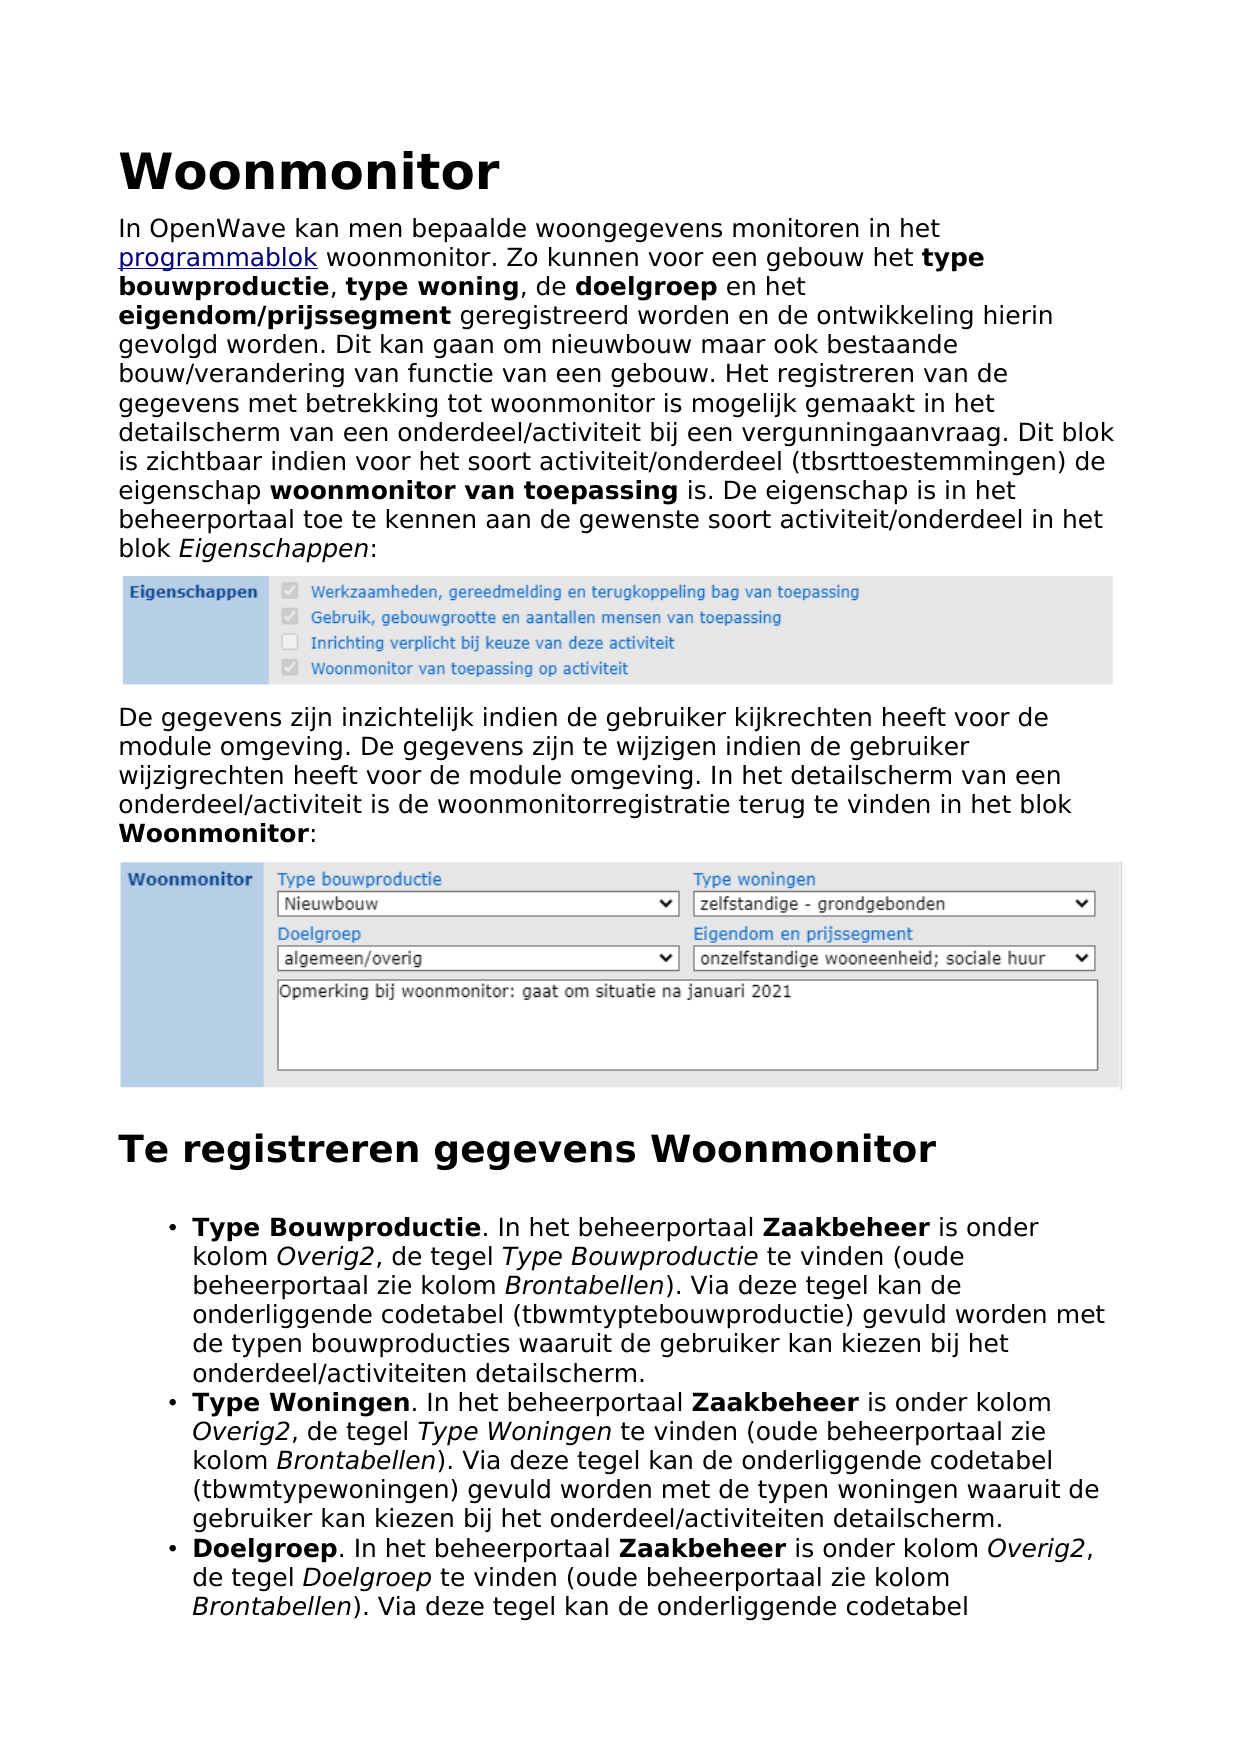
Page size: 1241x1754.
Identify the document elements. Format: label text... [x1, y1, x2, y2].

list Type Woningen. In het beheerportaal Zaakbeheer is onder kolom Overig2, de tegel Type Woningen te vinden (oude beheerportaal zie kolom Brontabellen). Via deze tegel kan de onderliggende codetabel (tbwmtypewoningen) gevuld worden met de typen woningen waaruit de gebruiker kan kiezen bij het onderdeel/activiteiten detailscherm. [177, 1388, 1122, 1534]
subtitle Woonmonitor [118, 143, 1122, 201]
picture [118, 576, 1123, 691]
list Type Bouwproductie. In het beheerportaal Zaakbeheer is onder kolom Overig2, de tegel Type Bouwproductie te vinden (oude beheerportaal zie kolom Brontabellen). Via deze tegel kan de onderliggende codetabel (tbwmtyptebouwproductie) gevuld worden met de typen bouwproducties waaruit de gebruiker kan kiezen bij het onderdeel/activiteiten detailscherm. [177, 1213, 1122, 1388]
list Doelgroep. In het beheerportaal Zaakbeheer is onder kolom Overig2, de tegel Doelgroep te vinden (oude beheerportaal zie kolom Brontabellen). Via deze tegel kan de onderliggende codetabel [177, 1534, 1122, 1621]
text De gegevens zijn inzichtelijk indien de gebruiker kijkrechten heeft voor de module omgeving. De gegevens zijn te wijzigen indien de gebruiker wijzigrechten heeft voor de module omgeving. In het detailscherm van een onderdeel/activiteit is de woonmonitorregistratie terug te vinden in het blok Woonmonitor: [118, 703, 1122, 849]
picture [118, 861, 1123, 1090]
subtitle Te registreren gegevens Woonmonitor [118, 1127, 1122, 1171]
text In OpenWave kan men bepaalde woongegevens monitoren in het programmablok woonmonitor. Zo kunnen voor een gebouw het type bouwproductie, type woning, de doelgroep en het eigendom/prijssegment geregistreerd worden en de ontwikkeling hierin gevolgd worden. Dit kan gaan om nieuwbouw maar ook bestaande bouw/verandering van functie van een gebouw. Het registreren van de gegevens met betrekking tot woonmonitor is mogelijk gemaakt in het detailscherm van een onderdeel/activiteit bij een vergunningaanvraag. Dit blok is zichtbaar indien voor het soort activiteit/onderdeel (tbsrttoestemmingen) de eigenschap woonmonitor van toepassing is. De eigenschap is in het beheerportaal toe te kennen aan de gewenste soort activiteit/onderdeel in het blok Eigenschappen: [118, 214, 1122, 564]
